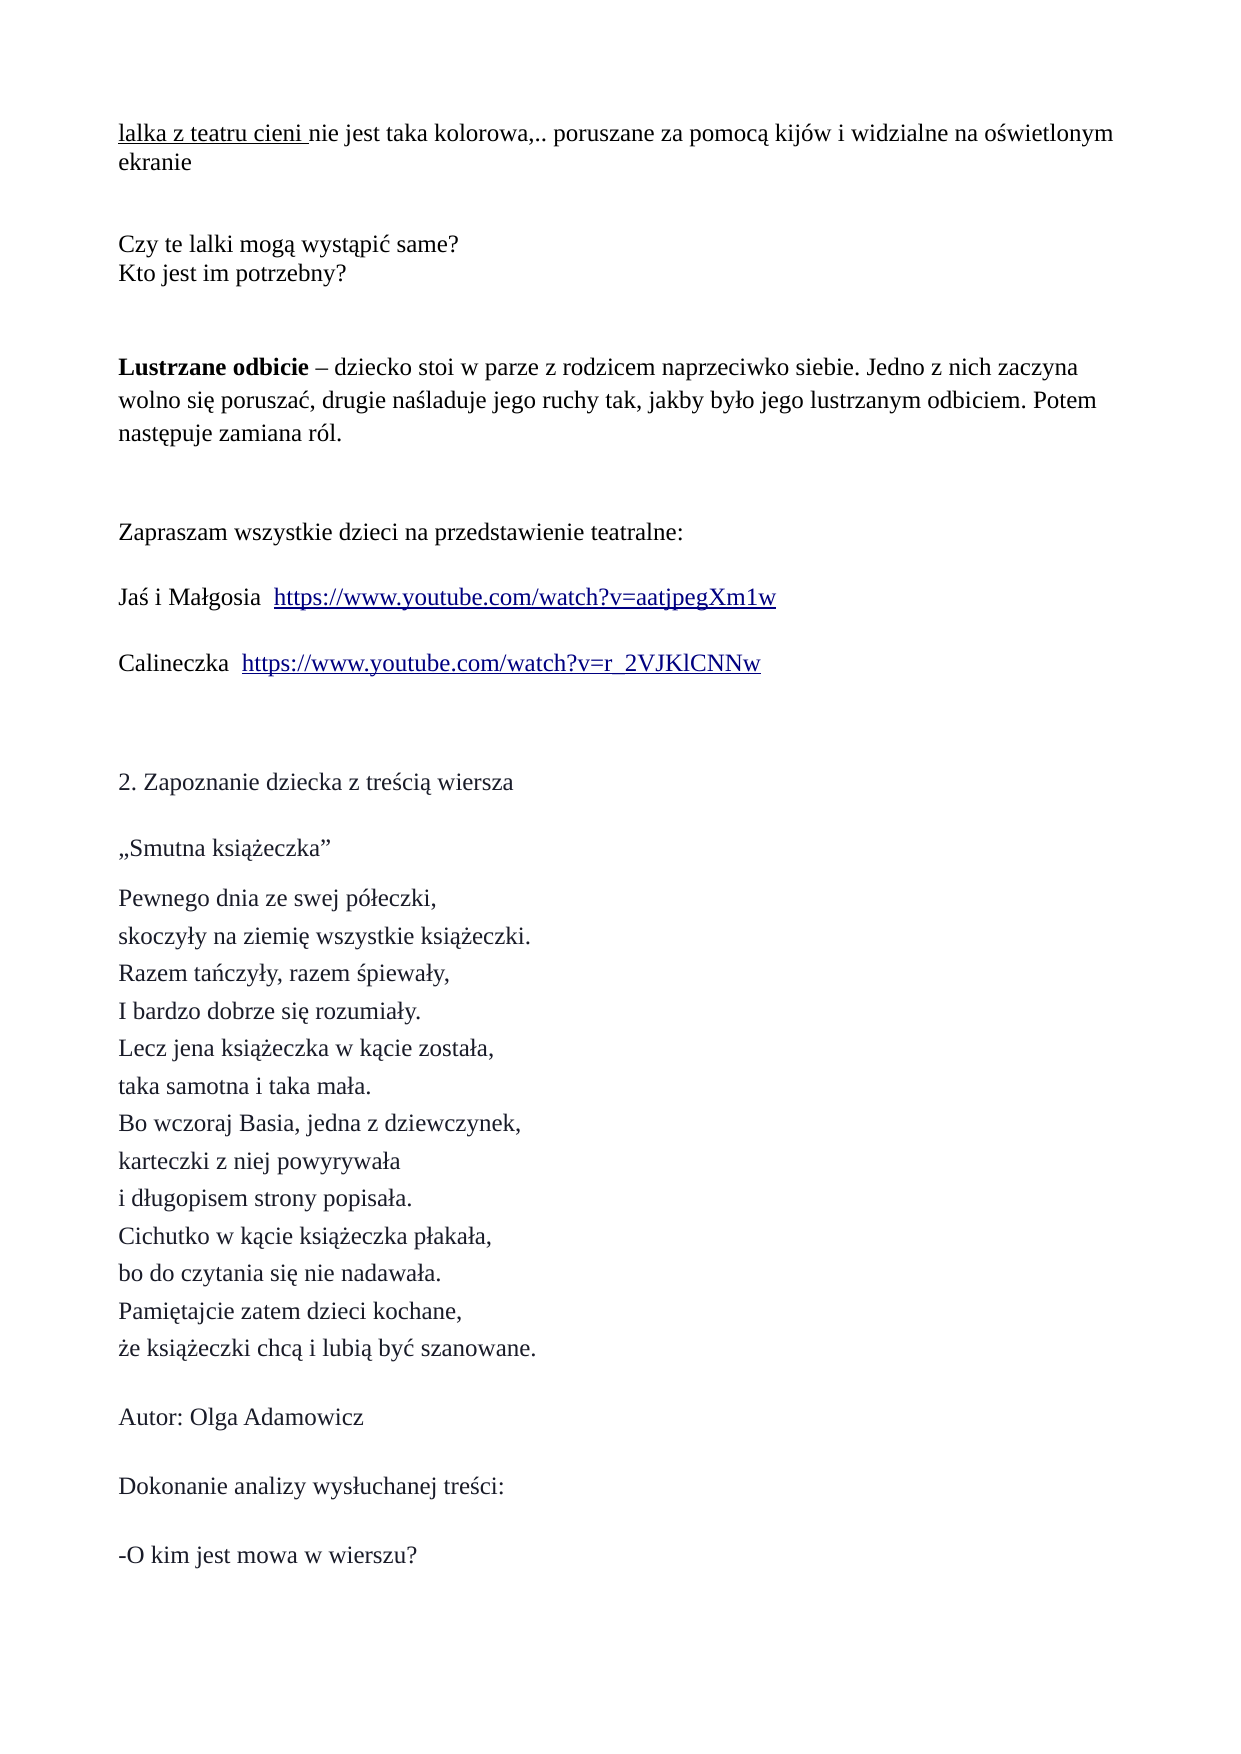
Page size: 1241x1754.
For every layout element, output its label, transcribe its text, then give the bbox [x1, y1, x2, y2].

text Autor: Olga Adamowicz [118, 1393, 1122, 1431]
subtitle „Smutna książeczka” [118, 833, 1122, 862]
text Calineczka https://www.youtube.com/watch?v=r_2VJKlCNNw [118, 644, 1122, 677]
text Lustrzane odbicie – dziecko stoi w parze z rodzicem naprzeciwko siebie. Jedno z nich zaczyna wolno się poruszać, drugie naśladuje jego ruchy tak, jakby było jego lustrzanym odbiciem. Potem następuje zamiana ról. [118, 316, 1122, 447]
text Kto jest im potrzebny? [118, 258, 1122, 287]
text Dokonanie analizy wysłuchanej treści: [118, 1462, 1122, 1500]
text Pewnego dnia ze swej półeczki, skoczyły na ziemię wszystkie książeczki. Razem tańczyły, razem śpiewały, I bardzo dobrze się rozumiały. Lecz jena książeczka w kącie została, taka samotna i taka mała. Bo wczoraj Basia, jedna z dziewczynek, karteczki z niej powyrywała i długopisem strony popisała. Cichutko w kącie książeczka płakała, bo do czytania się nie nadawała. Pamiętajcie zatem dzieci kochane, że książeczki chcą i lubią być szanowane. [118, 875, 1122, 1362]
text Zapraszam wszystkie dzieci na przedstawienie teatralne: [118, 512, 1122, 545]
subtitle 2. Zapoznanie dziecka z treścią wiersza [118, 767, 1122, 796]
text Jaś i Małgosia https://www.youtube.com/watch?v=aatjpegXm1w [118, 578, 1122, 611]
text lalka z teatru cieni nie jest taka kolorowa,.. poruszane za pomocą kijów i widzialne na oświetlonym ekranie [118, 118, 1122, 176]
text Czy te lalki mogą wystąpić same? [118, 229, 1122, 258]
text -O kim jest mowa w wierszu? [118, 1531, 1122, 1568]
